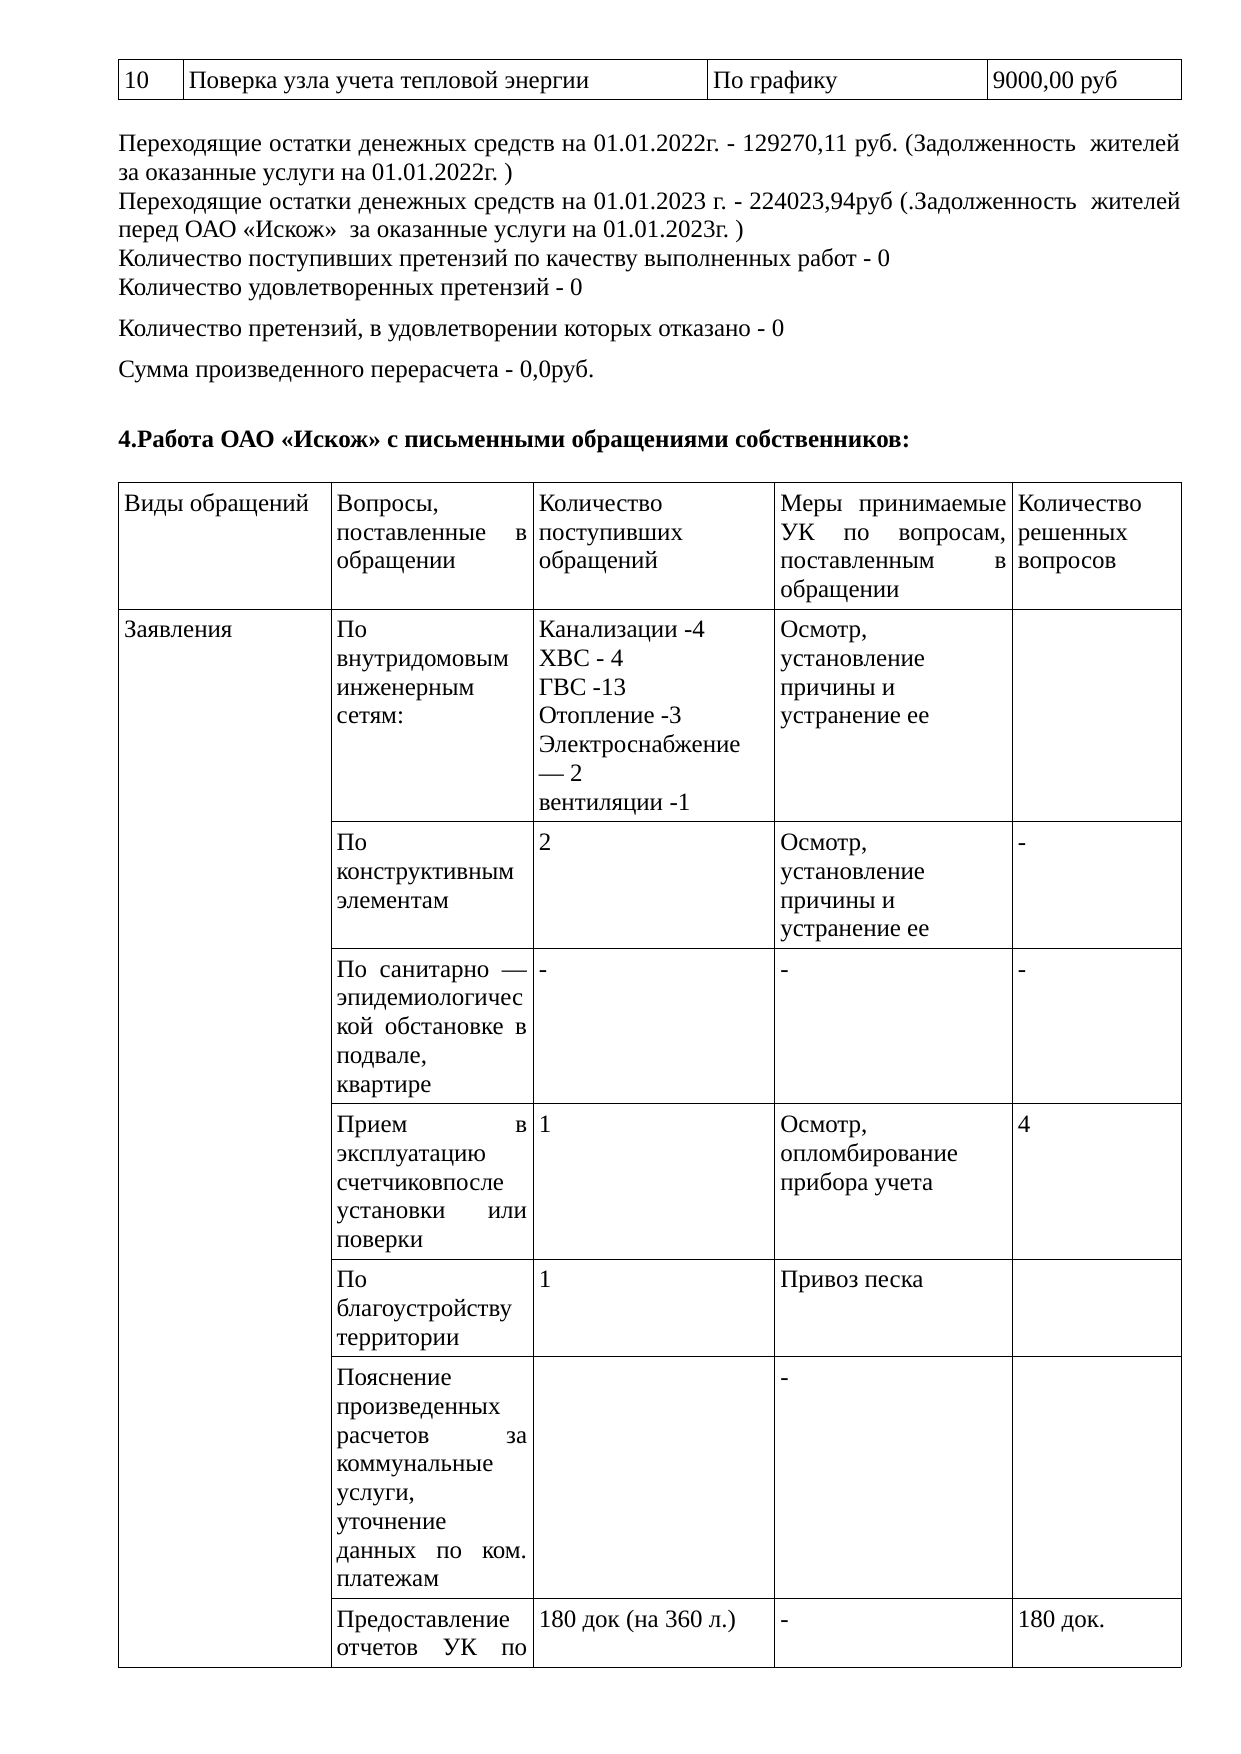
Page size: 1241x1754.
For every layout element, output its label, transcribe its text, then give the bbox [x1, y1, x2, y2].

text Переходящие остатки денежных средств на 01.01.2022г. - 129270,11 руб. (Задолженность жителей за оказанные услуги на 01.01.2022г. ) [118, 128, 1181, 186]
table_cell [1013, 610, 1181, 821]
table_cell [534, 1357, 774, 1598]
table_cell [1013, 1357, 1181, 1598]
table_cell Осмотр, опломбирование прибора учета [775, 1104, 1012, 1258]
table_cell - [534, 949, 774, 1103]
table_cell Осмотр, установление причины и устранение ее [775, 610, 1012, 821]
text 4.Работа ОАО «Искож» с письменными обращениями собственников: [118, 424, 1181, 453]
text Переходящие остатки денежных средств на 01.01.2023 г. - 224023,94руб (.Задолженность жителей перед ОАО «Искож» за оказанные услуги на 01.01.2023г. ) [118, 186, 1181, 243]
table_cell Канализации -4 ХВС - 4 ГВС -13 Отопление -3 Электроснабжение — 2 вентиляции -1 [534, 610, 774, 821]
table_cell - [1013, 949, 1181, 1103]
table_cell По внутридомовым инженерным сетям: [332, 610, 533, 821]
table_header Меры принимаемые УК по вопросам, поставленным в обращении [775, 483, 1012, 608]
table_cell 9000,00 руб [988, 60, 1181, 99]
table_cell - [775, 1599, 1012, 1667]
table_cell По конструктивным элементам [332, 822, 533, 948]
text Количество претензий, в удовлетворении которых отказано - 0 [118, 313, 1181, 342]
table_cell Поверка узла учета тепловой энергии [184, 60, 707, 99]
table_cell - [1013, 822, 1181, 948]
table_cell Предоставление отчетов УК по [332, 1599, 533, 1667]
table_cell Заявления [119, 610, 331, 1667]
table_cell 1 [534, 1260, 774, 1356]
text Сумма произведенного перерасчета - 0,0руб. [118, 354, 1181, 383]
table_cell [1013, 1260, 1181, 1356]
table_cell 2 [534, 822, 774, 948]
table_cell Пояснение произведенных расчетов за коммунальные услуги, уточнение данных по ком. платежам [332, 1357, 533, 1598]
table_header Виды обращений [119, 483, 331, 608]
table_cell 10 [119, 60, 183, 99]
table_cell - [775, 949, 1012, 1103]
table_cell Привоз песка [775, 1260, 1012, 1356]
table_cell 180 док. [1013, 1599, 1181, 1667]
text Количество удовлетворенных претензий - 0 [118, 272, 1181, 301]
table_cell По санитарно — эпидемиологической обстановке в подвале, квартире [332, 949, 533, 1103]
table_header Количество поступивших обращений [534, 483, 774, 608]
table_header Количество решенных вопросов [1013, 483, 1181, 608]
table_cell - [775, 1357, 1012, 1598]
table_cell Прием в эксплуатацию счетчиковпосле установки или поверки [332, 1104, 533, 1258]
table_cell По графику [708, 60, 987, 99]
table_cell Осмотр, установление причины и устранение ее [775, 822, 1012, 948]
table_cell 1 [534, 1104, 774, 1258]
table_cell 4 [1013, 1104, 1181, 1258]
text Количество поступивших претензий по качеству выполненных работ - 0 [118, 243, 1181, 272]
table_cell По благоустройству территории [332, 1260, 533, 1356]
table_header Вопросы, поставленные в обращении [332, 483, 533, 608]
table_cell 180 док (на 360 л.) [534, 1599, 774, 1667]
